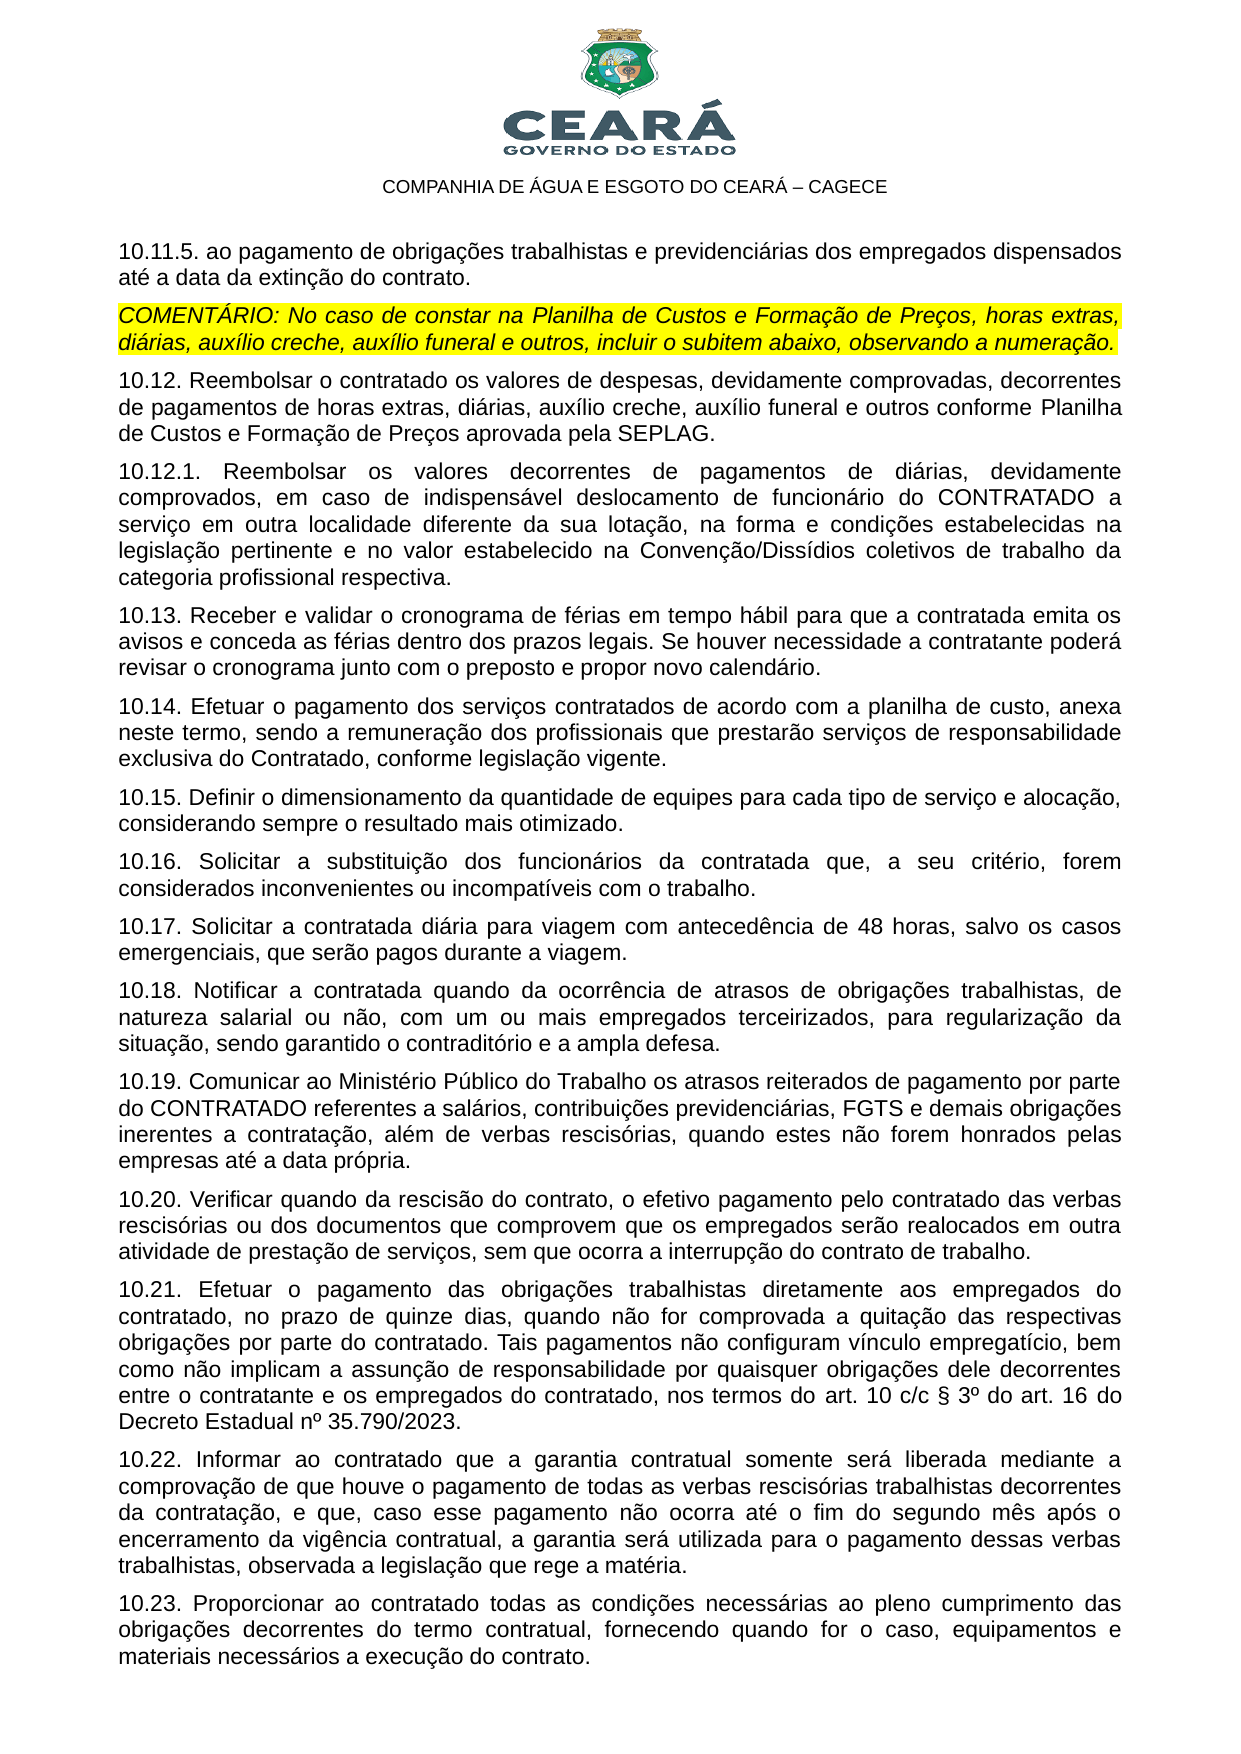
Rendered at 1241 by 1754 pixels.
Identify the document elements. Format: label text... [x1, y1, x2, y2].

text 10.20. Verificar quando da rescisão do contrato, o efetivo pagamento pelo contratado das verbas rescisórias ou dos documentos que comprovem que os empregados serão realocados em outra atividade de prestação de serviços, sem que ocorra a interrupção do contrato de trabalho. [118, 1186, 1122, 1264]
text 10.18. Notificar a contratada quando da ocorrência de atrasos de obrigações trabalhistas, de natureza salarial ou não, com um ou mais empregados terceirizados, para regularização da situação, sendo garantido o contraditório e a ampla defesa. [118, 977, 1122, 1056]
text 10.21. Efetuar o pagamento das obrigações trabalhistas diretamente aos empregados do contratado, no prazo de quinze dias, quando não for comprovada a quitação das respectivas obrigações por parte do contratado. Tais pagamentos não configuram vínculo empregatício, bem como não implicam a assunção de responsabilidade por quaisquer obrigações dele decorrentes entre o contratante e os empregados do contratado, nos termos do art. 10 c/c § 3º do art. 16 do Decreto Estadual nº 35.790/2023. [118, 1276, 1122, 1434]
text COMENTÁRIO: No caso de constar na Planilha de Custos e Formação de Preços, horas extras, diárias, auxílio creche, auxílio funeral e outros, incluir o subitem abaixo, observando a numeração. [118, 302, 1122, 355]
text 10.12. Reembolsar o contratado os valores de despesas, devidamente comprovadas, decorrentes de pagamentos de horas extras, diárias, auxílio creche, auxílio funeral e outros conforme Planilha de Custos e Formação de Preços aprovada pela SEPLAG. [118, 367, 1122, 446]
text 10.12.1. Reembolsar os valores decorrentes de pagamentos de diárias, devidamente comprovados, em caso de indispensável deslocamento de funcionário do CONTRATADO a serviço em outra localidade diferente da sua lotação, na forma e condições estabelecidas na legislação pertinente e no valor estabelecido na Convenção/Dissídios coletivos de trabalho da categoria profissional respectiva. [118, 458, 1122, 590]
picture [482, 24, 758, 159]
text 10.23. Proporcionar ao contratado todas as condições necessárias ao pleno cumprimento das obrigações decorrentes do termo contratual, fornecendo quando for o caso, equipamentos e materiais necessários a execução do contrato. [118, 1590, 1122, 1669]
text 10.13. Receber e validar o cronograma de férias em tempo hábil para que a contratada emita os avisos e conceda as férias dentro dos prazos legais. Se houver necessidade a contratante poderá revisar o cronograma junto com o preposto e propor novo calendário. [118, 602, 1122, 681]
text 10.16. Solicitar a substituição dos funcionários da contratada que, a seu critério, forem considerados inconvenientes ou incompatíveis com o trabalho. [118, 848, 1122, 901]
text 10.17. Solicitar a contratada diária para viagem com antecedência de 48 horas, salvo os casos emergenciais, que serão pagos durante a viagem. [118, 913, 1122, 965]
text 10.15. Definir o dimensionamento da quantidade de equipes para cada tipo de serviço e alocação, considerando sempre o resultado mais otimizado. [118, 783, 1122, 836]
text 10.22. Informar ao contratado que a garantia contratual somente será liberada mediante a comprovação de que houve o pagamento de todas as verbas rescisórias trabalhistas decorrentes da contratação, e que, caso esse pagamento não ocorra até o fim do segundo mês após o encerramento da vigência contratual, a garantia será utilizada para o pagamento dessas verbas trabalhistas, observada a legislação que rege a matéria. [118, 1446, 1122, 1578]
text 10.11.5. ao pagamento de obrigações trabalhistas e previdenciárias dos empregados dispensados até a data da extinção do contrato. [118, 238, 1122, 291]
text 10.14. Efetuar o pagamento dos serviços contratados de acordo com a planilha de custo, anexa neste termo, sendo a remuneração dos profissionais que prestarão serviços de responsabilidade exclusiva do Contratado, conforme legislação vigente. [118, 693, 1122, 772]
text 10.19. Comunicar ao Ministério Público do Trabalho os atrasos reiterados de pagamento por parte do CONTRATADO referentes a salários, contribuições previdenciárias, FGTS e demais obrigações inerentes a contratação, além de verbas rescisórias, quando estes não forem honrados pelas empresas até a data própria. [118, 1068, 1122, 1174]
